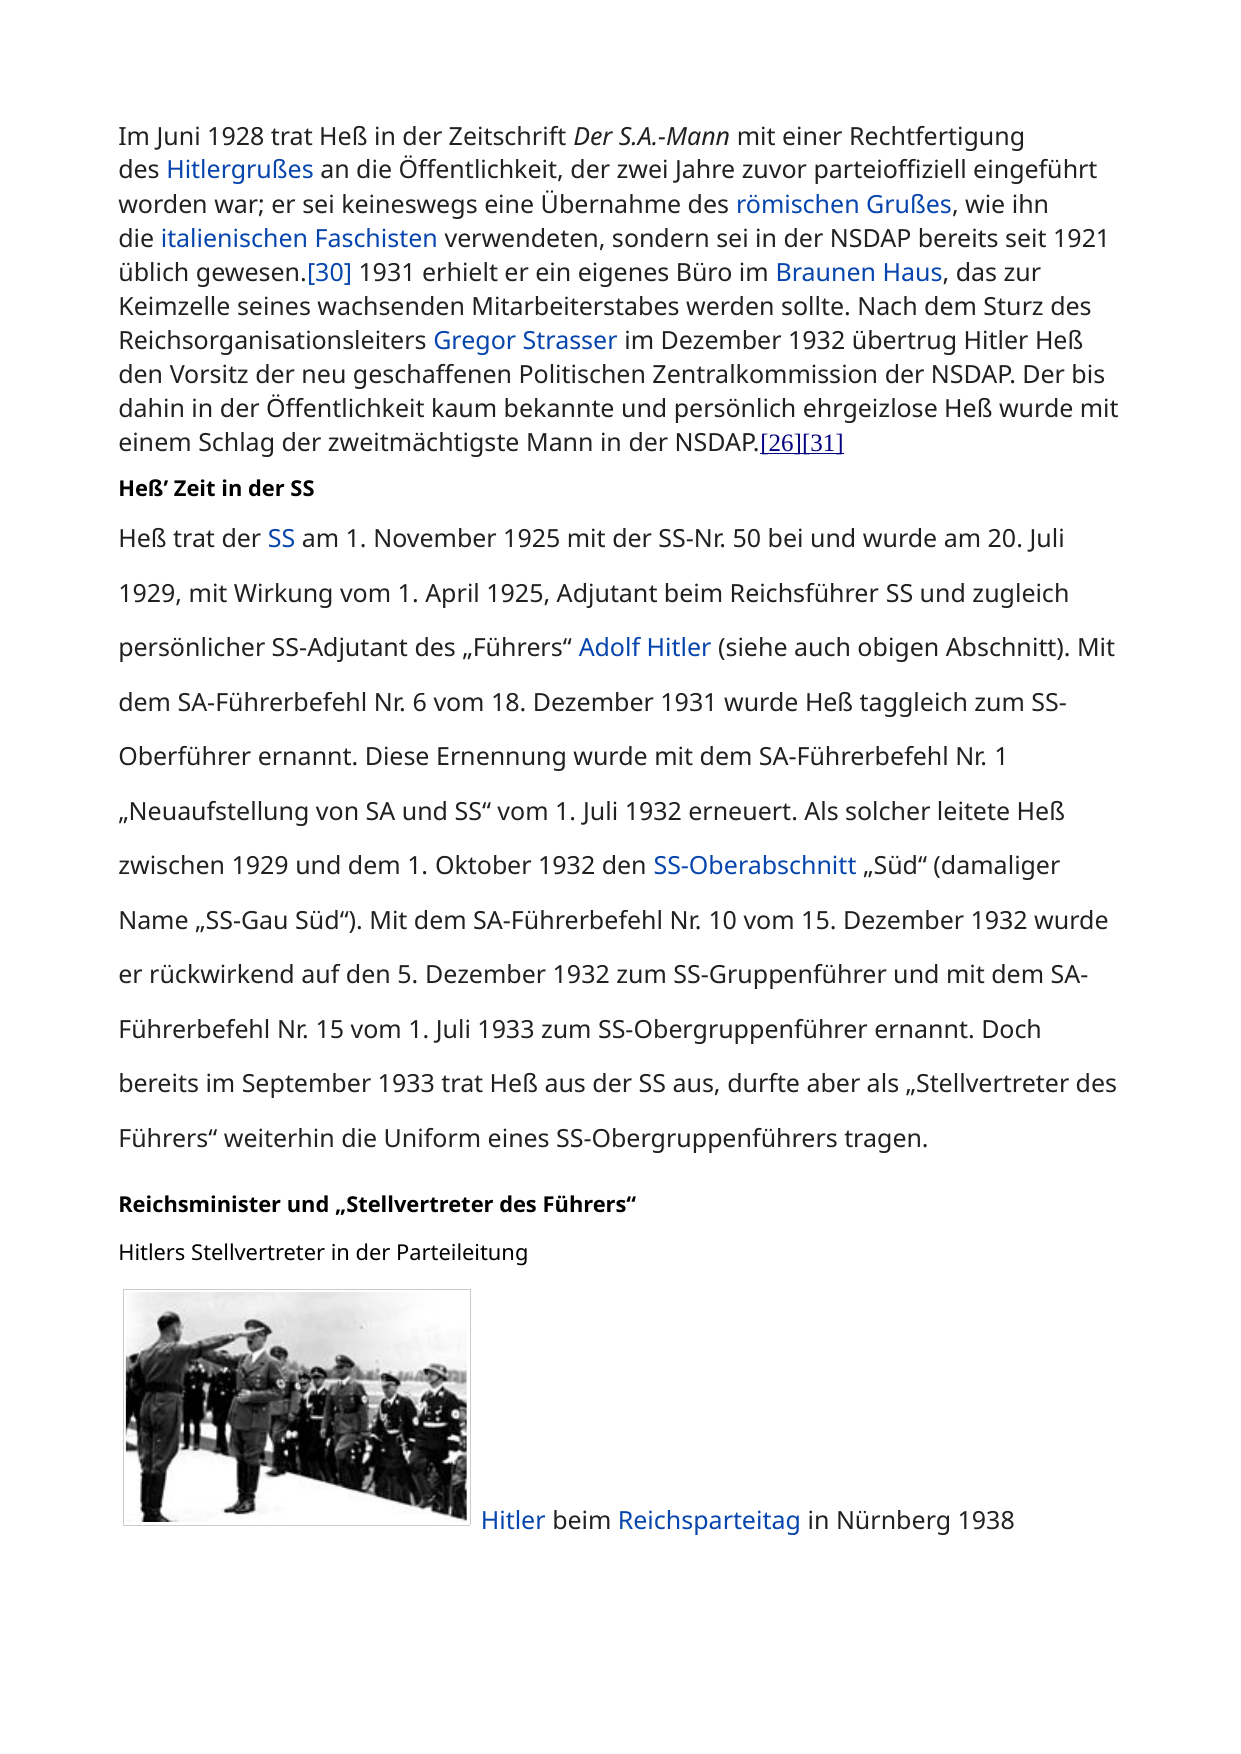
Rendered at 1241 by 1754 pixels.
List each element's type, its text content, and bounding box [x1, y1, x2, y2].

subtitle Hitlers Stellvertreter in der Parteileitung [118, 1237, 1122, 1267]
subtitle Reichsminister und „Stellvertreter des Führers“ [118, 1189, 1122, 1219]
text Hitler beim Reichsparteitag in Nürnberg 1938 [118, 1284, 1122, 1537]
picture [125, 1292, 467, 1522]
text Heß trat der SS am 1. November 1925 mit der SS-Nr. 50 bei und wurde am 20. Juli 1929, mit Wirkung vom 1. April 1925, Adjutant beim Reichsführer SS und zugleich persönlicher SS-Adjutant des „Führers“ Adolf Hitler (siehe auch obigen Abschnitt). Mit dem SA-Führerbefehl Nr. 6 vom 18. Dezember 1931 wurde Heß taggleich zum SS-Oberführer ernannt. Diese Ernennung wurde mit dem SA-Führerbefehl Nr. 1 „Neuaufstellung von SA und SS“ vom 1. Juli 1932 erneuert. Als solcher leitete Heß zwischen 1929 und dem 1. Oktober 1932 den SS-Oberabschnitt „Süd“ (damaliger Name „SS-Gau Süd“). Mit dem SA-Führerbefehl Nr. 10 vom 15. Dezember 1932 wurde er rückwirkend auf den 5. Dezember 1932 zum SS-Gruppenführer und mit dem SA-Führerbefehl Nr. 15 vom 1. Juli 1933 zum SS-Obergruppenführer ernannt. Doch bereits im September 1933 trat Heß aus der SS aus, durfte aber als „Stellvertreter des Führers“ weiterhin die Uniform eines SS-Obergruppenführers tragen. [118, 521, 1122, 1154]
text Im Juni 1928 trat Heß in der Zeitschrift Der S.A.-Mann mit einer Rechtfertigung des Hitlergrußes an die Öffentlichkeit, der zwei Jahre zuvor parteioffiziell eingeführt worden war; er sei keineswegs eine Übernahme des römischen Grußes, wie ihn die italienischen Faschisten verwendeten, sondern sei in der NSDAP bereits seit 1921 üblich gewesen.[30] 1931 erhielt er ein eigenes Büro im Braunen Haus, das zur Keimzelle seines wachsenden Mitarbeiterstabes werden sollte. Nach dem Sturz des Reichsorganisationsleiters Gregor Strasser im Dezember 1932 übertrug Hitler Heß den Vorsitz der neu geschaffenen Politischen Zentralkommission der NSDAP. Der bis dahin in der Öffentlichkeit kaum bekannte und persönlich ehrgeizlose Heß wurde mit einem Schlag der zweitmächtigste Mann in der NSDAP.[26][31] [118, 118, 1122, 459]
subtitle Heß’ Zeit in der SS [118, 473, 1122, 503]
